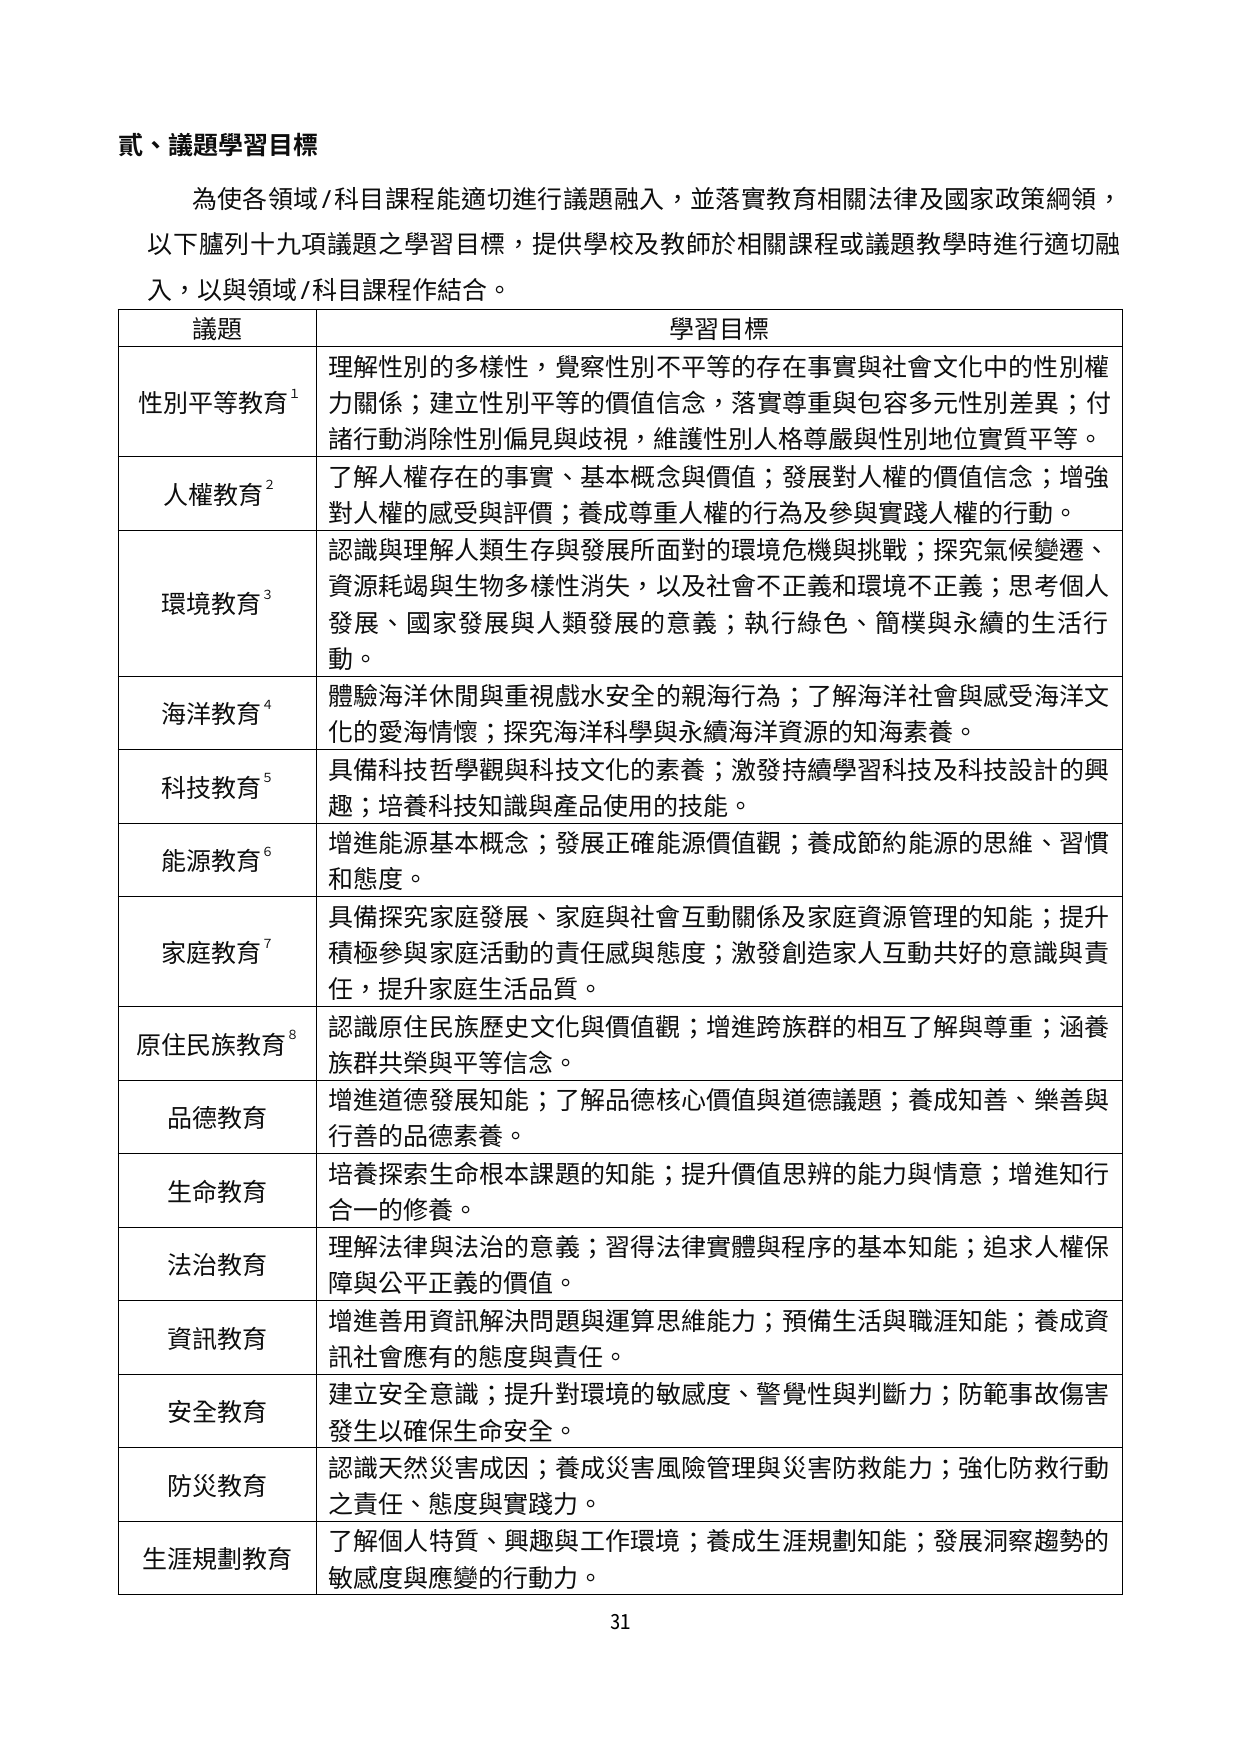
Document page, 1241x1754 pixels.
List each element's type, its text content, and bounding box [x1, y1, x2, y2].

table_header 學習目標 [317, 310, 1122, 346]
text 貳、議題學習目標 [118, 118, 1122, 164]
table_cell 性別平等教育１ [119, 347, 316, 456]
table_cell 認識與理解人類生存與發展所面對的環境危機與挑戰；探究氣候變遷、資源耗竭與生物多樣性消失，以及社會不正義和環境不正義；思考個人發展、國家發展與人類發展的意義；執行綠色、簡樸與永續的生活行動。 [317, 531, 1122, 676]
table_cell 培養探索生命根本課題的知能；提升價值思辨的能力與情意；增進知行合一的修養。 [317, 1154, 1122, 1227]
table_cell 具備科技哲學觀與科技文化的素養；激發持續學習科技及科技設計的興趣；培養科技知識與產品使用的技能。 [317, 750, 1122, 823]
table_cell 原住民族教育８ [119, 1007, 316, 1079]
table_cell 體驗海洋休閒與重視戲水安全的親海行為；了解海洋社會與感受海洋文化的愛海情懷；探究海洋科學與永續海洋資源的知海素養。 [317, 677, 1122, 749]
table_cell 了解人權存在的事實、基本概念與價值；發展對人權的價值信念；增強對人權的感受與評價；養成尊重人權的行為及參與實踐人權的行動。 [317, 457, 1122, 529]
table_cell 法治教育 [119, 1228, 316, 1300]
table_cell 生涯規劃教育 [119, 1522, 316, 1594]
table_cell 理解法律與法治的意義；習得法律實體與程序的基本知能；追求人權保障與公平正義的價值。 [317, 1228, 1122, 1300]
text 為使各領域/科目課程能適切進行議題融入，並落實教育相關法律及國家政策綱領，以下臚列十九項議題之學習目標，提供學校及教師於相關課程或議題教學時進行適切融入，以與領域/科目課程作結合。 [148, 171, 1122, 309]
table_cell 增進道德發展知能；了解品德核心價值與道德議題；養成知善、樂善與行善的品德素養。 [317, 1081, 1122, 1153]
table_cell 品德教育 [119, 1081, 316, 1153]
table_cell 資訊教育 [119, 1301, 316, 1374]
table_cell 人權教育２ [119, 457, 316, 529]
table_cell 海洋教育４ [119, 677, 316, 749]
table_cell 科技教育５ [119, 750, 316, 823]
table_cell 防災教育 [119, 1448, 316, 1521]
table_cell 安全教育 [119, 1375, 316, 1447]
table_cell 生命教育 [119, 1154, 316, 1227]
table_cell 增進善用資訊解決問題與運算思維能力；預備生活與職涯知能；養成資訊社會應有的態度與責任。 [317, 1301, 1122, 1374]
table_cell 家庭教育７ [119, 897, 316, 1006]
table_cell 增進能源基本概念；發展正確能源價值觀；養成節約能源的思維、習慣和態度。 [317, 824, 1122, 896]
table_header 議題 [119, 310, 316, 346]
table_cell 認識天然災害成因；養成災害風險管理與災害防救能力；強化防救行動之責任、態度與實踐力。 [317, 1448, 1122, 1521]
table_cell 具備探究家庭發展、家庭與社會互動關係及家庭資源管理的知能；提升積極參與家庭活動的責任感與態度；激發創造家人互動共好的意識與責任，提升家庭生活品質。 [317, 897, 1122, 1006]
table_cell 認識原住民族歷史文化與價值觀；增進跨族群的相互了解與尊重；涵養族群共榮與平等信念。 [317, 1007, 1122, 1079]
table_cell 建立安全意識；提升對環境的敏感度、警覺性與判斷力；防範事故傷害發生以確保生命安全。 [317, 1375, 1122, 1447]
table_cell 理解性別的多樣性，覺察性別不平等的存在事實與社會文化中的性別權力關係；建立性別平等的價值信念，落實尊重與包容多元性別差異；付諸行動消除性別偏見與歧視，維護性別人格尊嚴與性別地位實質平等。 [317, 347, 1122, 456]
table_cell 環境教育３ [119, 531, 316, 676]
table_cell 了解個人特質、興趣與工作環境；養成生涯規劃知能；發展洞察趨勢的敏感度與應變的行動力。 [317, 1522, 1122, 1594]
table_cell 能源教育６ [119, 824, 316, 896]
